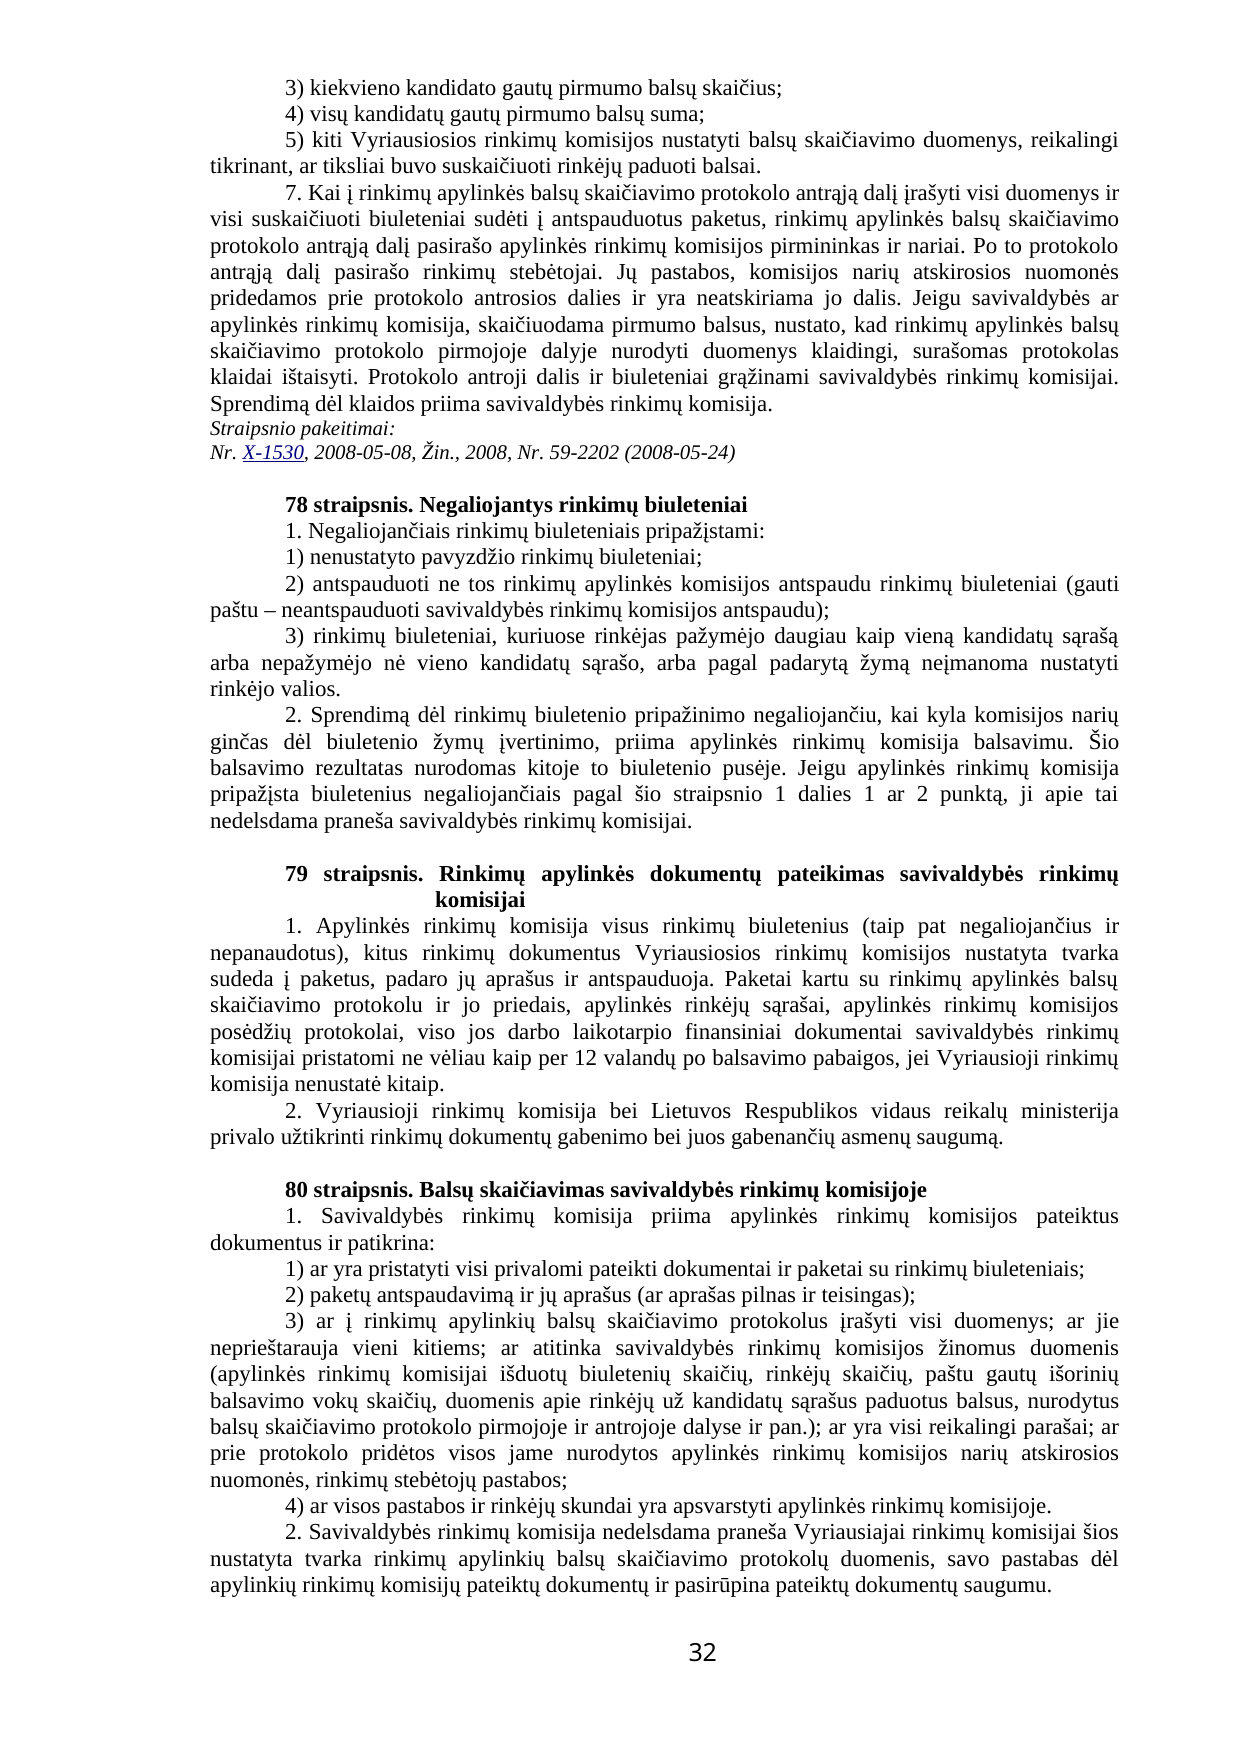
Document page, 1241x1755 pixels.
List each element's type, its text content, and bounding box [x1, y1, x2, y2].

text 2) paketų antspaudavimą ir jų aprašus (ar aprašas pilnas ir teisingas); [210, 1281, 1120, 1308]
text 2. Sprendimą dėl rinkimų biuletenio pripažinimo negaliojančiu, kai kyla komisijos narių ginčas dėl biuletenio žymų įvertinimo, priima apylinkės rinkimų komisija balsavimu. Šio balsavimo rezultatas nurodomas kitoje to biuletenio pusėje. Jeigu apylinkės rinkimų komisija pripažįsta biuletenius negaliojančiais pagal šio straipsnio 1 dalies 1 ar 2 punktą, ji apie tai nedelsdama praneša savivaldybės rinkimų komisijai. [210, 701, 1120, 833]
text 2. Savivaldybės rinkimų komisija nedelsdama praneša Vyriausiajai rinkimų komisijai šios nustatyta tvarka rinkimų apylinkių balsų skaičiavimo protokolų duomenis, savo pastabas dėl apylinkių rinkimų komisijų pateiktų dokumentų ir pasirūpina pateiktų dokumentų saugumu. [210, 1518, 1120, 1597]
text 1) nenustatyto pavyzdžio rinkimų biuleteniai; [210, 543, 1120, 570]
text Straipsnio pakeitimai: [210, 416, 1120, 440]
text 2) antspauduoti ne tos rinkimų apylinkės komisijos antspaudu rinkimų biuleteniai (gauti paštu – neantspauduoti savivaldybės rinkimų komisijos antspaudu); [210, 570, 1120, 622]
text 79 straipsnis. Rinkimų apylinkės dokumentų pateikimas savivaldybės rinkimų komisijai [285, 859, 1120, 912]
text 78 straipsnis. Negaliojantys rinkimų biuleteniai [210, 491, 1120, 517]
text Nr. X-1530, 2008-05-08, Žin., 2008, Nr. 59-2202 (2008-05-24) [210, 440, 1120, 464]
text 1) ar yra pristatyti visi privalomi pateikti dokumentai ir paketai su rinkimų biuleteniais; [210, 1255, 1120, 1281]
text 5) kiti Vyriausiosios rinkimų komisijos nustatyti balsų skaičiavimo duomenys, reikalingi tikrinant, ar tiksliai buvo suskaičiuoti rinkėjų paduoti balsai. [210, 126, 1120, 179]
text 1. Apylinkės rinkimų komisija visus rinkimų biuletenius (taip pat negaliojančius ir nepanaudotus), kitus rinkimų dokumentus Vyriausiosios rinkimų komisijos nustatyta tvarka sudeda į paketus, padaro jų aprašus ir antspauduoja. Paketai kartu su rinkimų apylinkės balsų skaičiavimo protokolu ir jo priedais, apylinkės rinkėjų sąrašai, apylinkės rinkimų komisijos posėdžių protokolai, viso jos darbo laikotarpio finansiniai dokumentai savivaldybės rinkimų komisijai pristatomi ne vėliau kaip per 12 valandų po balsavimo pabaigos, jei Vyriausioji rinkimų komisija nenustatė kitaip. [210, 912, 1120, 1097]
text 3) kiekvieno kandidato gautų pirmumo balsų skaičius; [210, 73, 1120, 100]
text 2. Vyriausioji rinkimų komisija bei Lietuvos Respublikos vidaus reikalų ministerija privalo užtikrinti rinkimų dokumentų gabenimo bei juos gabenančių asmenų saugumą. [210, 1097, 1120, 1149]
text 7. Kai į rinkimų apylinkės balsų skaičiavimo protokolo antrąją dalį įrašyti visi duomenys ir visi suskaičiuoti biuleteniai sudėti į antspauduotus paketus, rinkimų apylinkės balsų skaičiavimo protokolo antrąją dalį pasirašo apylinkės rinkimų komisijos pirmininkas ir nariai. Po to protokolo antrąją dalį pasirašo rinkimų stebėtojai. Jų pastabos, komisijos narių atskirosios nuomonės pridedamos prie protokolo antrosios dalies ir yra neatskiriama jo dalis. Jeigu savivaldybės ar apylinkės rinkimų komisija, skaičiuodama pirmumo balsus, nustato, kad rinkimų apylinkės balsų skaičiavimo protokolo pirmojoje dalyje nurodyti duomenys klaidingi, surašomas protokolas klaidai ištaisyti. Protokolo antroji dalis ir biuleteniai grąžinami savivaldybės rinkimų komisijai. Sprendimą dėl klaidos priima savivaldybės rinkimų komisija. [210, 179, 1120, 416]
text 3) rinkimų biuleteniai, kuriuose rinkėjas pažymėjo daugiau kaip vieną kandidatų sąrašą arba nepažymėjo nė vieno kandidatų sąrašo, arba pagal padarytą žymą neįmanoma nustatyti rinkėjo valios. [210, 622, 1120, 701]
text 3) ar į rinkimų apylinkių balsų skaičiavimo protokolus įrašyti visi duomenys; ar jie neprieštarauja vieni kitiems; ar atitinka savivaldybės rinkimų komisijos žinomus duomenis (apylinkės rinkimų komisijai išduotų biuletenių skaičių, rinkėjų skaičių, paštu gautų išorinių balsavimo vokų skaičių, duomenis apie rinkėjų už kandidatų sąrašus paduotus balsus, nurodytus balsų skaičiavimo protokolo pirmojoje ir antrojoje dalyse ir pan.); ar yra visi reikalingi parašai; ar prie protokolo pridėtos visos jame nurodytos apylinkės rinkimų komisijos narių atskirosios nuomonės, rinkimų stebėtojų pastabos; [210, 1308, 1120, 1492]
text 1. Savivaldybės rinkimų komisija priima apylinkės rinkimų komisijos pateiktus dokumentus ir patikrina: [210, 1202, 1120, 1255]
text 80 straipsnis. Balsų skaičiavimas savivaldybės rinkimų komisijoje [210, 1176, 1120, 1202]
text 1. Negaliojančiais rinkimų biuleteniais pripažįstami: [210, 517, 1120, 543]
text 4) visų kandidatų gautų pirmumo balsų suma; [210, 100, 1120, 126]
text 4) ar visos pastabos ir rinkėjų skundai yra apsvarstyti apylinkės rinkimų komisijoje. [210, 1492, 1120, 1518]
